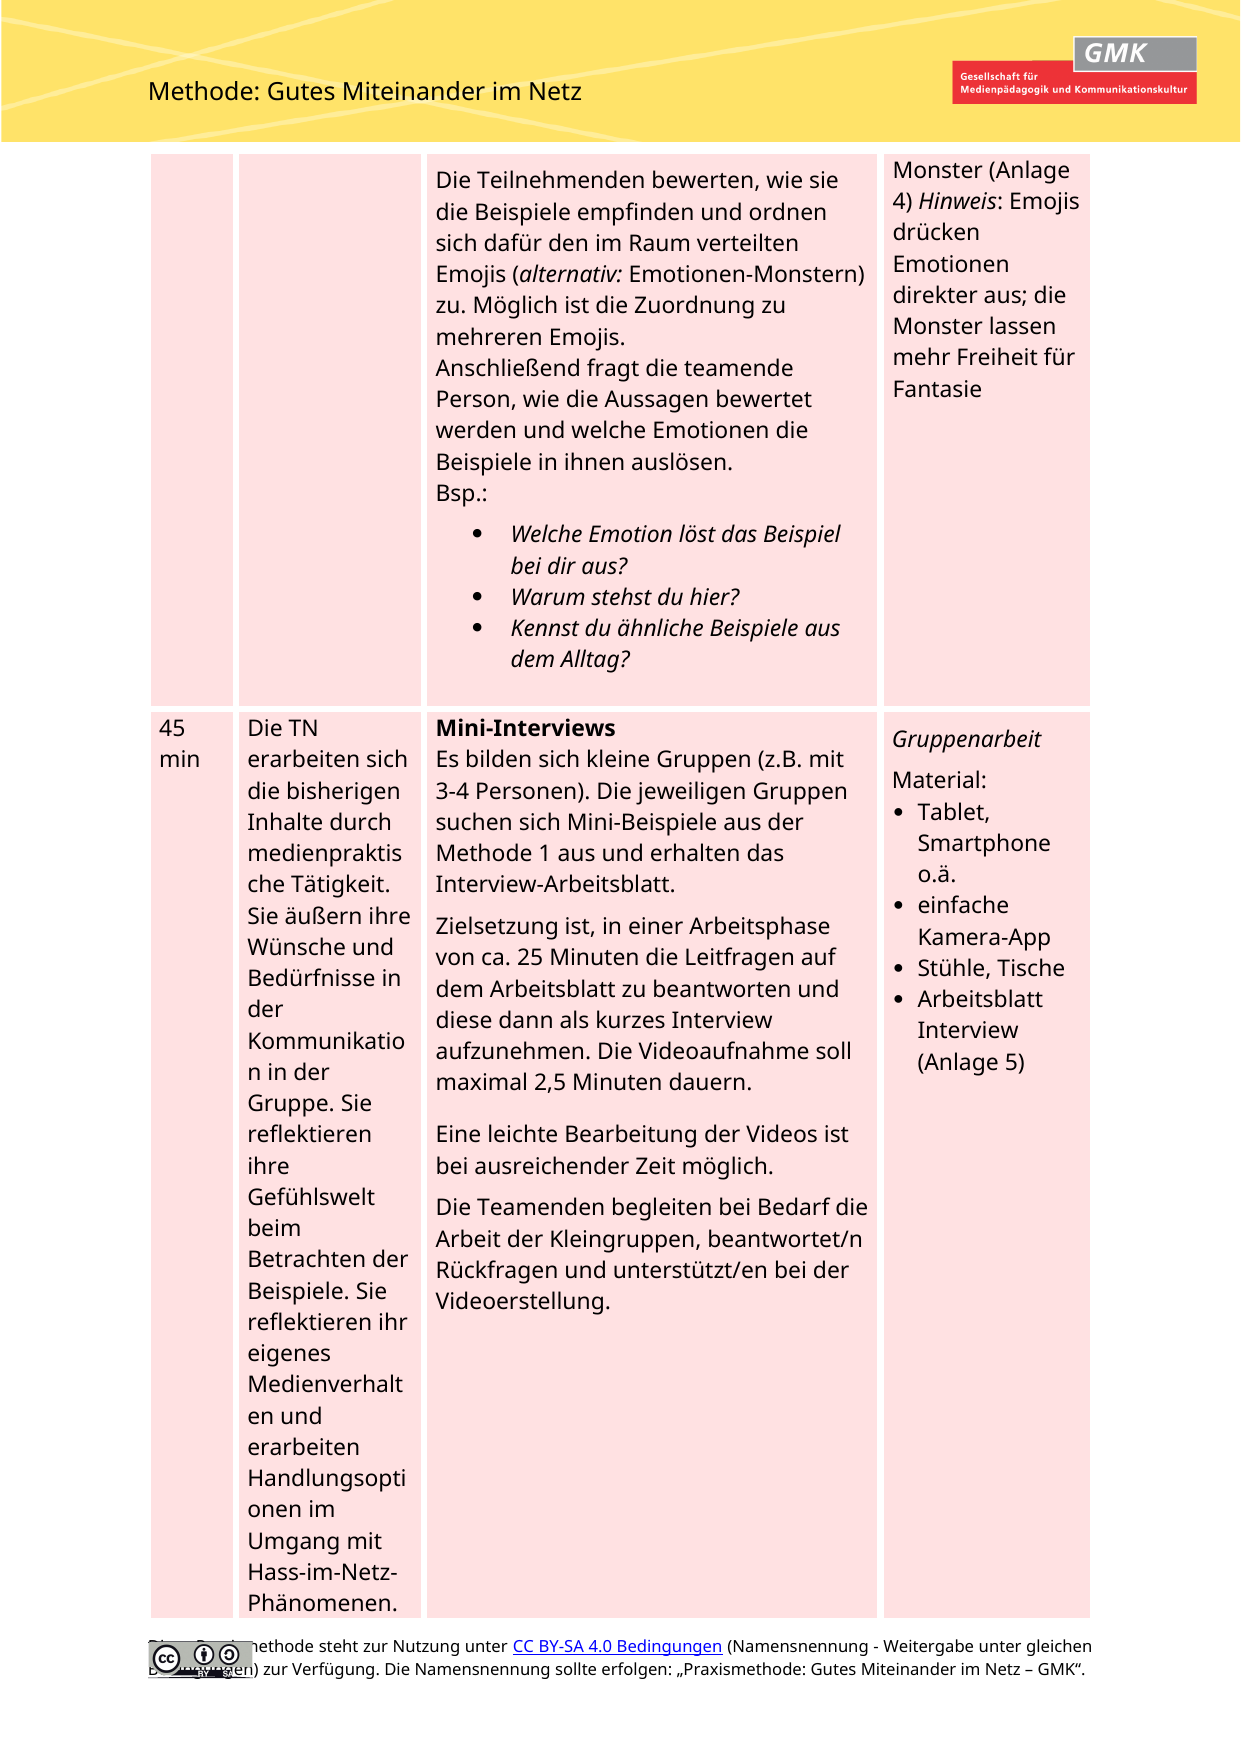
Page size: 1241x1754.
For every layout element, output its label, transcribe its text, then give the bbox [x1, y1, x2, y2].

table_cell Monster (Anlage 4) Hinweis: Emojis drücken Emotionen direkter aus; die Monster lassen mehr Freiheit für Fantasie [884, 154, 1090, 706]
table_cell [151, 154, 233, 706]
table_cell Gruppenarbeit Material: Tablet, Smartphone o.ä. einfache Kamera-App Stühle, Tische Arbeitsblatt Interview (Anlage 5) [884, 712, 1090, 1618]
table_cell [239, 154, 421, 706]
table_cell Mini-Interviews Es bilden sich kleine Gruppen (z.B. mit 3-4 Personen). Die jeweiligen Gruppen suchen sich Mini-Beispiele aus der Methode 1 aus und erhalten das Interview-Arbeitsblatt. Zielsetzung ist, in einer Arbeitsphase von ca. 25 Minuten die Leitfragen auf dem Arbeitsblatt zu beantworten und diese dann als kurzes Interview aufzunehmen. Die Videoaufnahme soll maximal 2,5 Minuten dauern. Eine leichte Bearbeitung der Videos ist bei ausreichender Zeit möglich. Die Teamenden begleiten bei Bedarf die Arbeit der Kleingruppen, beantwortet/n Rückfragen und unterstützt/en bei der Videoerstellung. [427, 712, 877, 1618]
table_cell Die Teilnehmenden bewerten, wie sie die Beispiele empfinden und ordnen sich dafür den im Raum verteilten Emojis (alternativ: Emotionen-Monstern) zu. Möglich ist die Zuordnung zu mehreren Emojis. Anschließend fragt die teamende Person, wie die Aussagen bewertet werden und welche Emotionen die Beispiele in ihnen auslösen. Bsp.: Welche Emotion löst das Beispiel bei dir aus? Warum stehst du hier? Kennst du ähnliche Beispiele aus dem Alltag? [427, 154, 877, 706]
table_cell Die TN erarbeiten sich die bisherigen Inhalte durch medienpraktische Tätigkeit. Sie äußern ihre Wünsche und Bedürfnisse in der Kommunikation in der Gruppe. Sie reflektieren ihre Gefühlswelt beim Betrachten der Beispiele. Sie reflektieren ihr eigenes Medienverhalten und erarbeiten Handlungsoptionen im Umgang mit Hass-im-Netz-Phänomenen. [239, 712, 421, 1618]
table_cell 45 min [151, 712, 233, 1618]
